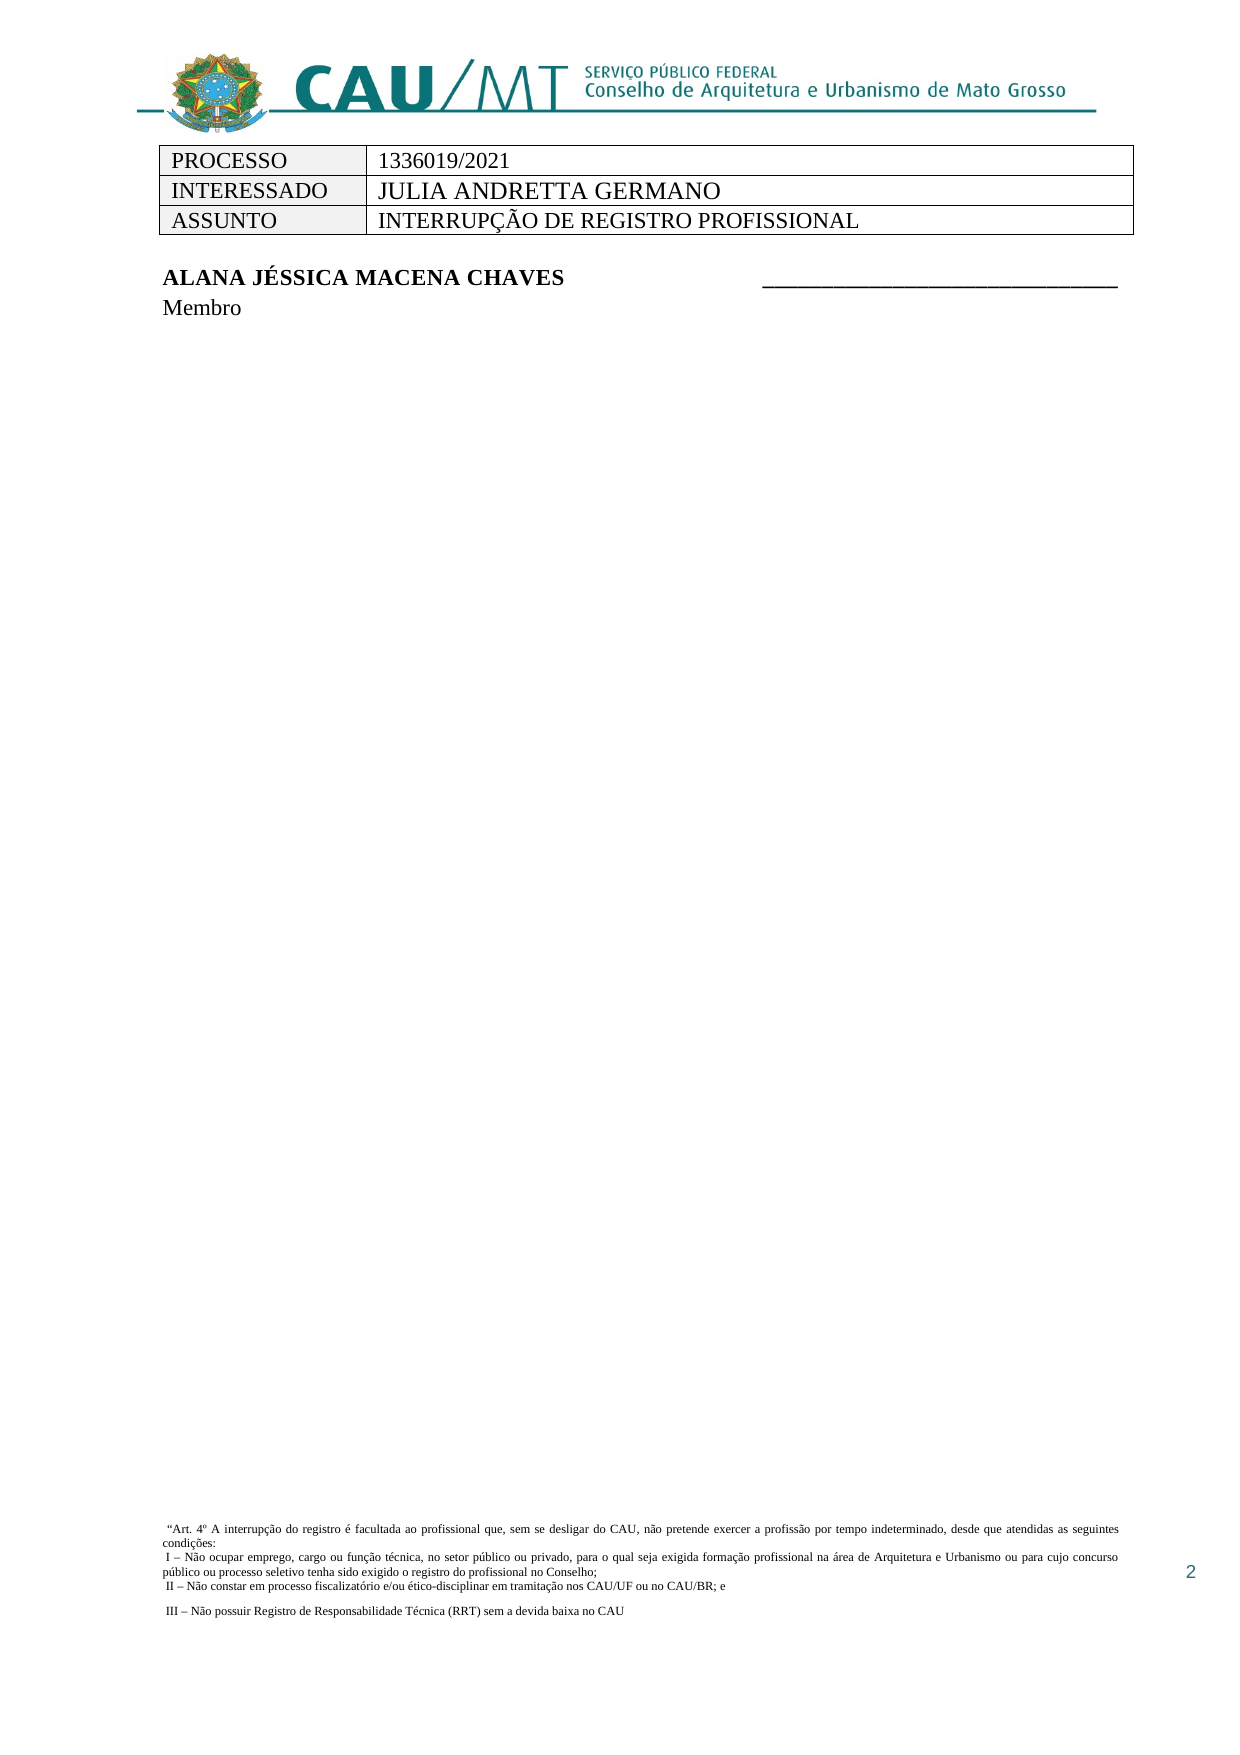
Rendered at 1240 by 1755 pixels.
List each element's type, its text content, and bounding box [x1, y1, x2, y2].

text ALANA JÉSSICA MACENA CHAVES ______________________________ [162, 264, 1122, 290]
text Membro [162, 294, 1122, 321]
